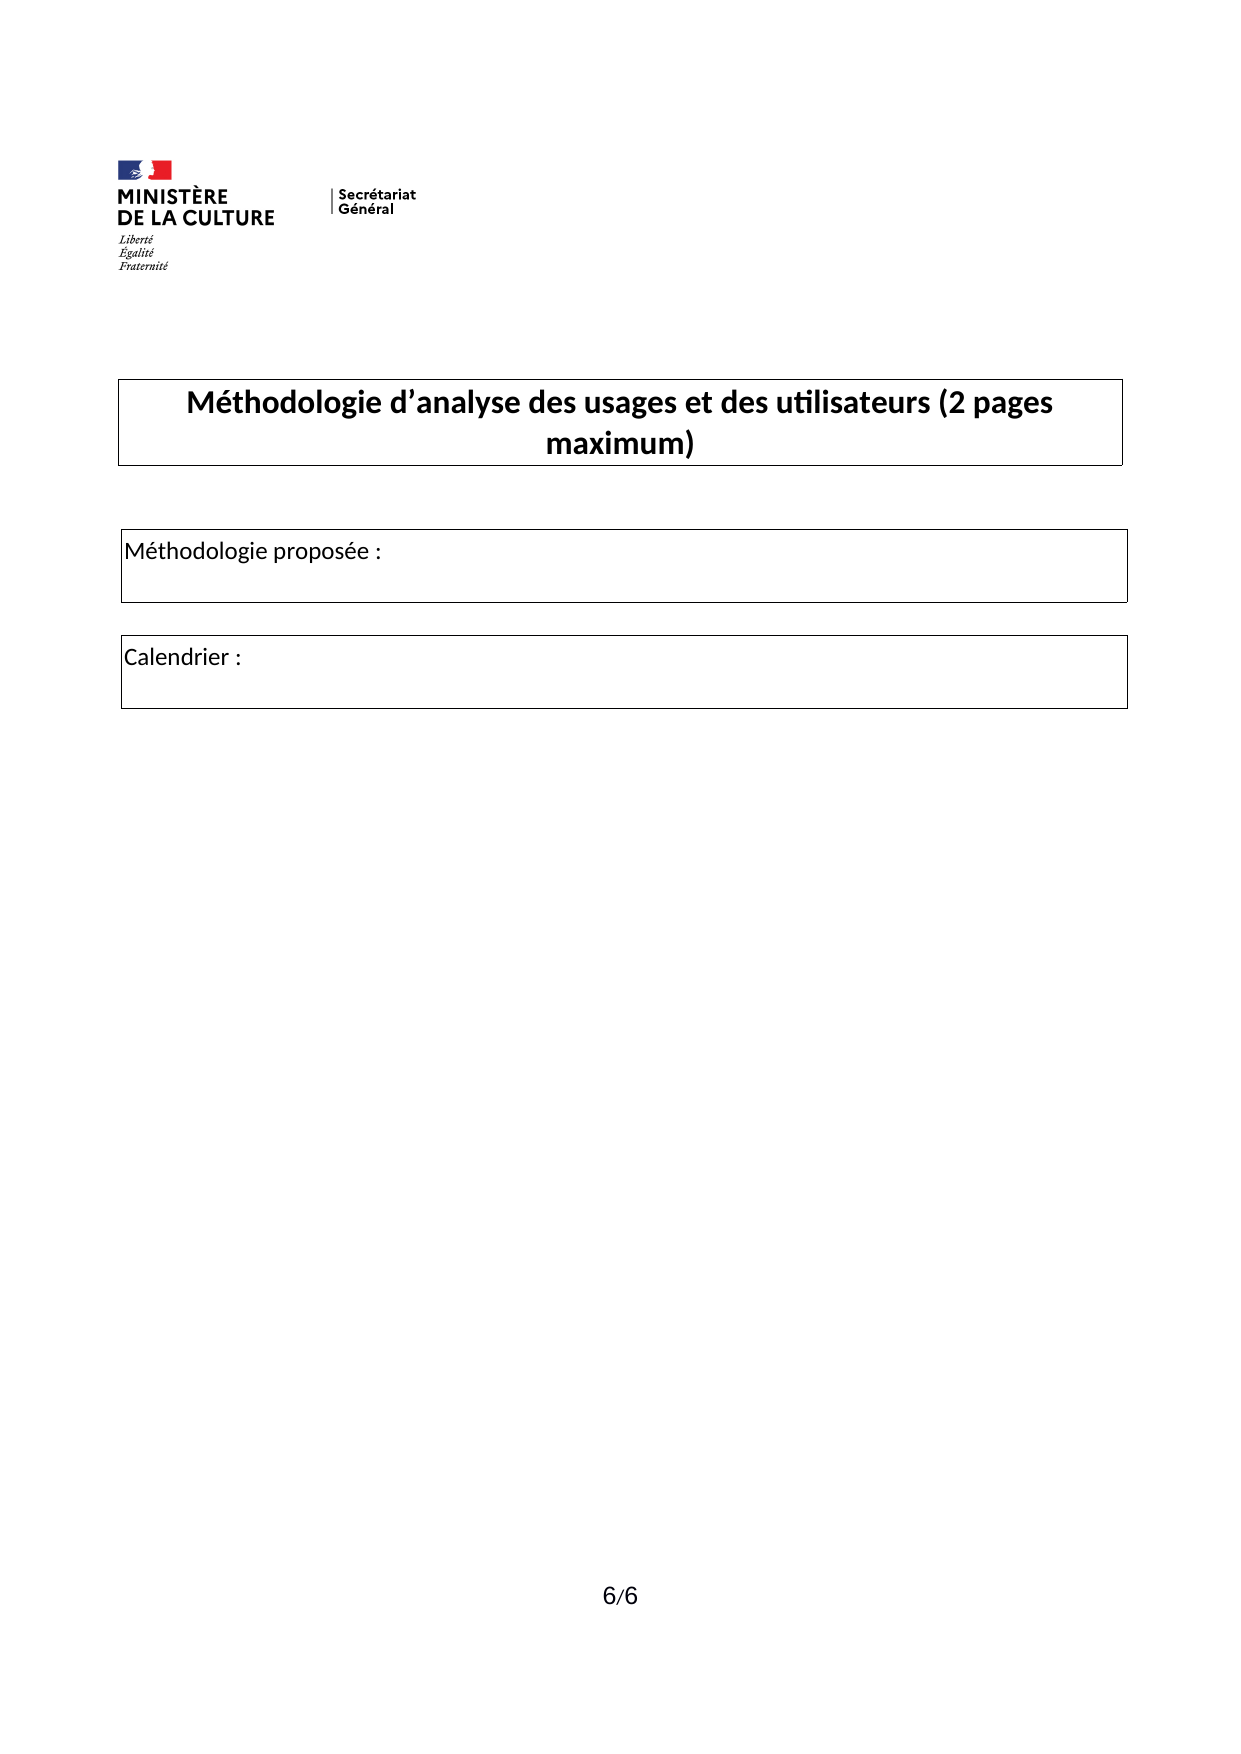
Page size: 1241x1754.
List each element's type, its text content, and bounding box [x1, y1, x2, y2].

text Méthodologie d’analyse des usages et des utilisateurs (2 pages maximum) [119, 380, 1122, 465]
table_header Calendrier : [122, 636, 1127, 708]
table_header Méthodologie proposée : [122, 530, 1127, 602]
